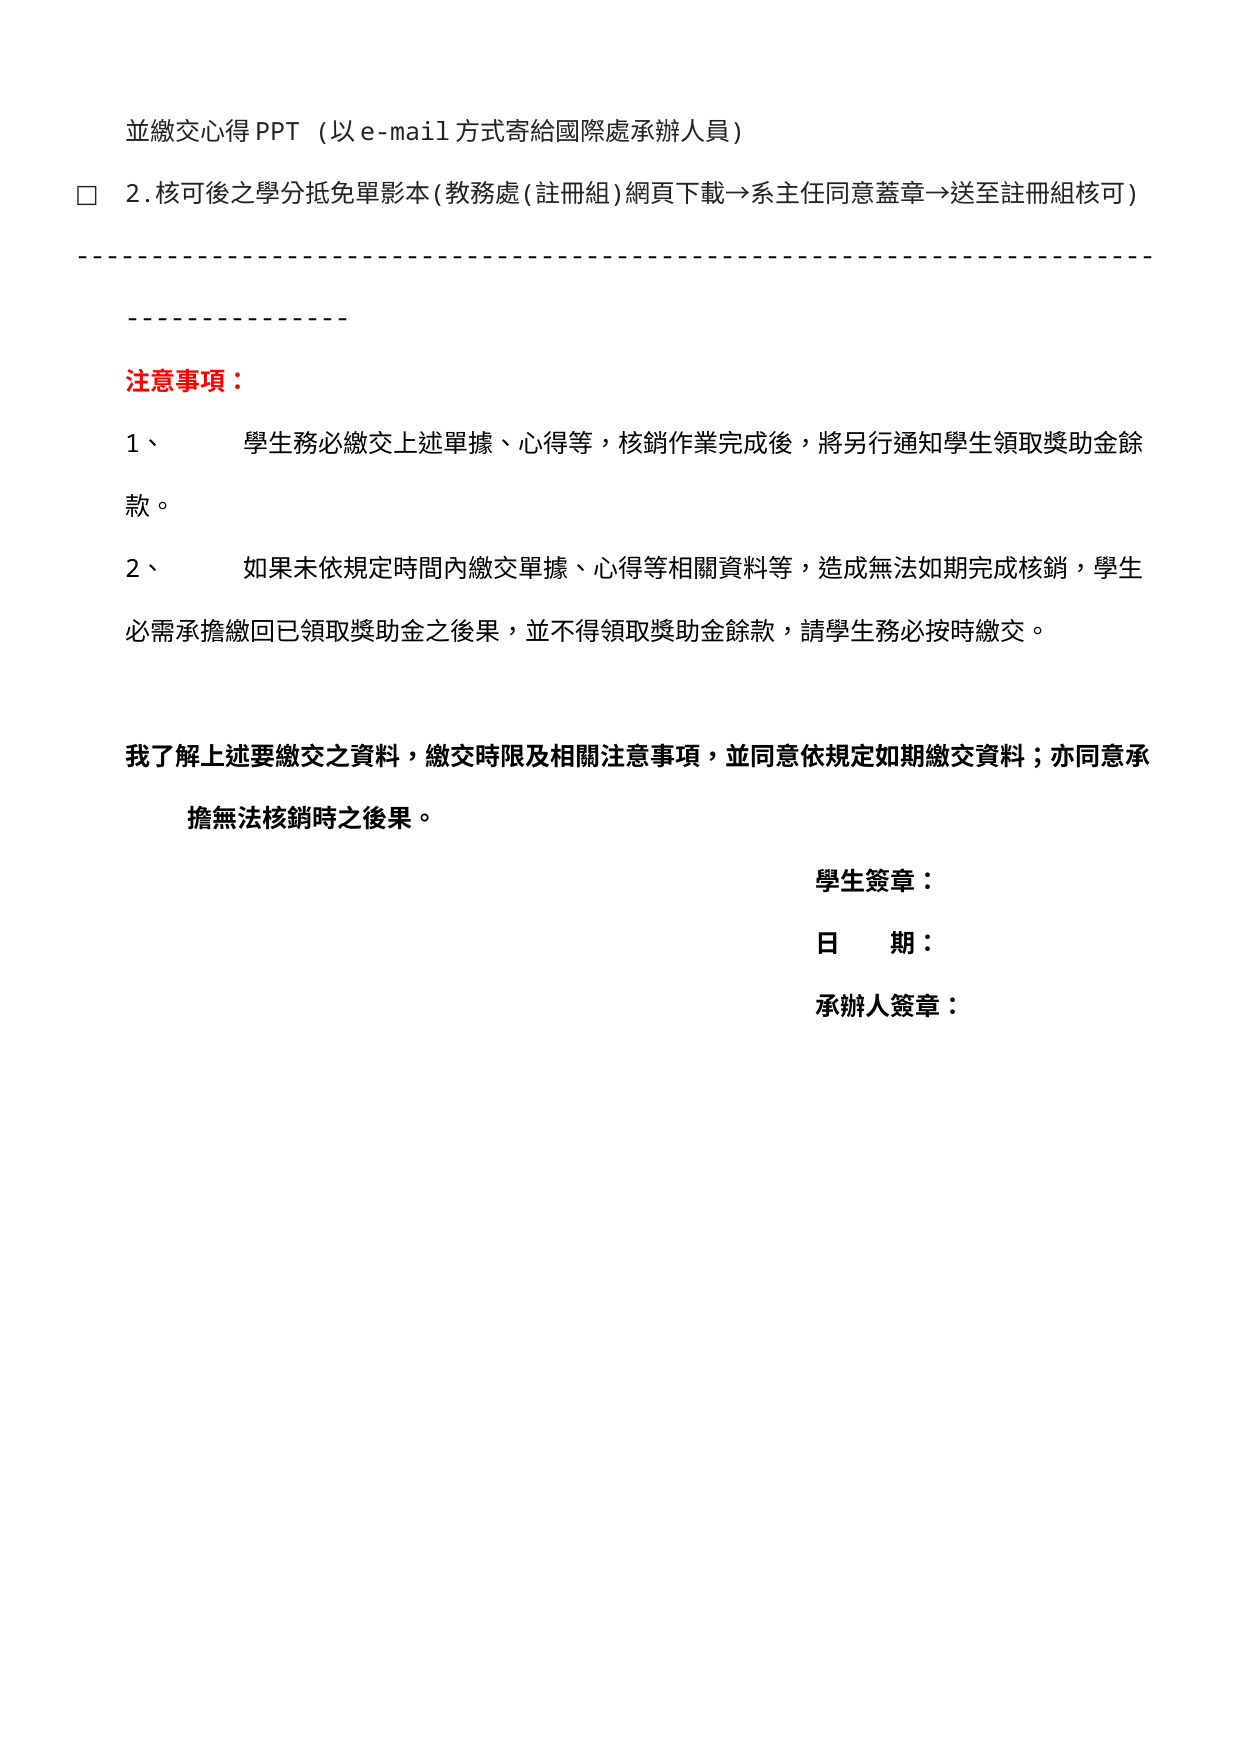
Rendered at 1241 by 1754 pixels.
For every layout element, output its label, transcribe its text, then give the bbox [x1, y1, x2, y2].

text 我了解上述要繳交之資料，繳交時限及相關注意事項，並同意依規定如期繳交資料；亦同意承擔無法核銷時之後果。 [125, 713, 1165, 838]
text 學生簽章： [125, 838, 1165, 900]
text 承辦人簽章： [125, 963, 1165, 1025]
text 注意事項： [125, 338, 1165, 400]
list 如果未依規定時間內繳交單據、心得等相關資料等，造成無法如期完成核銷，學生必需承擔繳回已領取獎助金之後果，並不得領取獎助金餘款，請學生務必按時繳交。 [125, 525, 1165, 650]
list 2.核可後之學分抵免單影本(教務處(註冊組)網頁下載→系主任同意蓋章→送至註冊組核可) [75, 150, 1165, 213]
text 日 期： [125, 900, 1165, 963]
text 並繳交心得PPT (以e-mail方式寄給國際處承辦人員) [125, 88, 1165, 150]
text --------------------------------------------------------------------------------------- [75, 213, 1165, 338]
list 學生務必繳交上述單據、心得等，核銷作業完成後，將另行通知學生領取獎助金餘款。 [125, 400, 1165, 525]
